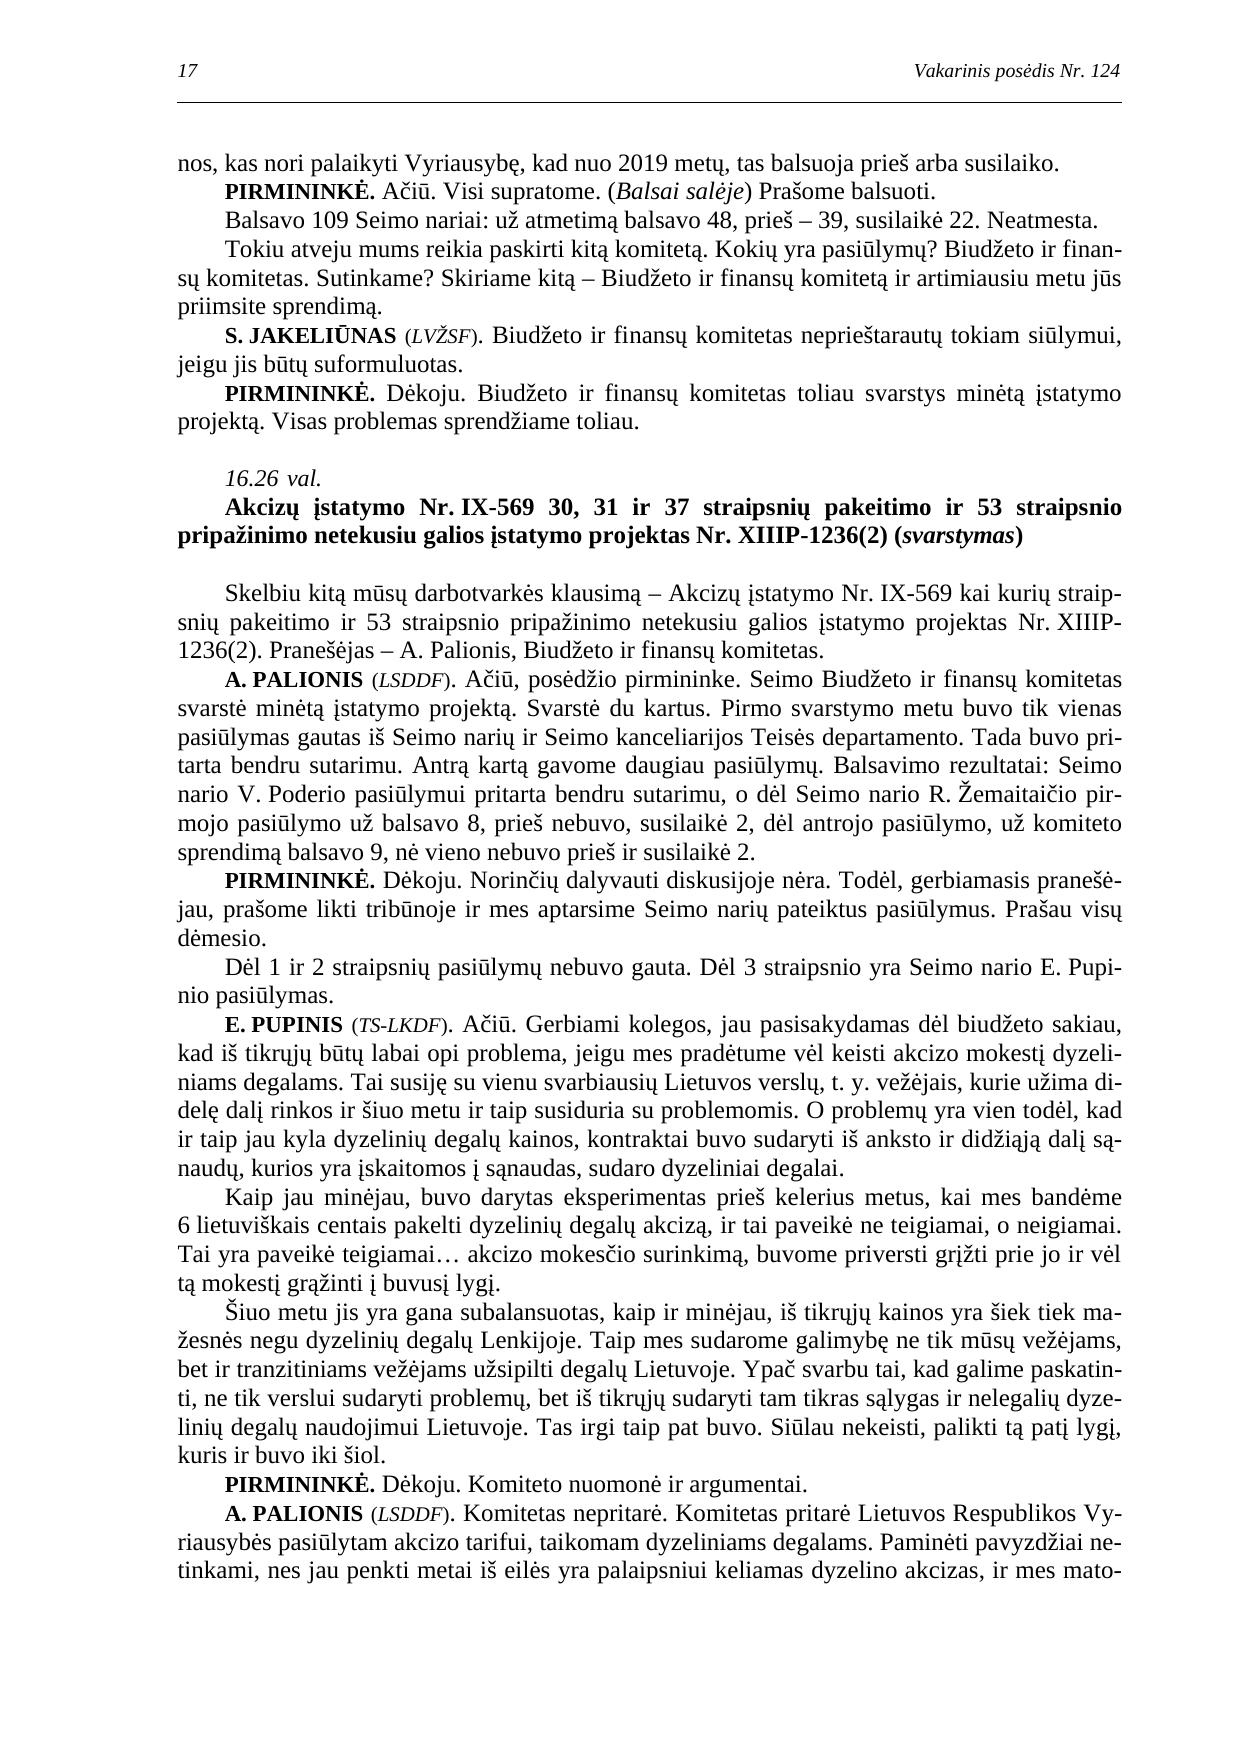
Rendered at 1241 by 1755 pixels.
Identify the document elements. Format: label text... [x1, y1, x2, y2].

text nos, kas no­ri pa­lai­ky­ti Vy­riau­sy­bę, kad nuo 2019 me­tų, tas bal­suo­ja prieš ar­ba su­si­lai­ko. [177, 148, 1122, 176]
text Kaip jau mi­nė­jau, bu­vo da­ry­tas eks­pe­ri­men­tas prieš ke­le­rius me­tus, kai mes ban­dė­me 6 lie­tu­viš­kais cen­tais pa­kel­ti dy­ze­li­nių de­ga­lų ak­ci­zą, ir tai pa­vei­kė ne tei­gia­mai, o nei­gia­mai. Tai yra pa­vei­kė tei­gia­mai… ak­ci­zo mo­kes­čio su­rin­ki­mą, bu­vo­me pri­vers­ti grįž­ti prie jo ir vėl tą mo­kes­tį grą­žin­ti į bu­vu­sį ly­gį. [177, 1182, 1122, 1297]
text Dėl 1 ir 2 straips­nių pa­siū­ly­mų ne­bu­vo gau­ta. Dėl 3 straips­nio yra Sei­mo na­rio E. Pu­pi­nio pa­siū­ly­mas. [177, 952, 1122, 1009]
text PIRMININKĖ. Ačiū. Vi­si su­pra­to­me. (Bal­sai sa­lė­je) Pra­šo­me bal­suo­ti. [177, 176, 1122, 205]
text 16.26 val. [224, 464, 1122, 492]
text A. PALIONIS (LSDDF). Ačiū, po­sė­džio pir­mi­nin­ke. Sei­mo Biu­dže­to ir fi­nan­sų ko­mi­te­tas svars­tė mi­nė­tą įsta­ty­mo pro­jek­tą. Svars­tė du kar­tus. Pir­mo svars­ty­mo me­tu bu­vo tik vie­nas pa­siū­ly­mas gau­tas iš Sei­mo na­rių ir Sei­mo kan­ce­lia­ri­jos Tei­sės de­par­ta­men­to. Ta­da bu­vo pri­tar­ta ben­dru su­ta­ri­mu. An­trą kar­tą ga­vo­me dau­giau pa­siū­ly­mų. Bal­sa­vi­mo re­zul­ta­tai: Sei­mo na­rio V. Po­de­rio pa­siū­ly­mui pri­tar­ta ben­dru su­ta­ri­mu, o dėl Sei­mo na­rio R. Že­mai­tai­čio pir­mo­jo pa­siū­ly­mo už bal­sa­vo 8, prieš ne­bu­vo, su­si­lai­kė 2, dėl ant­ro­jo pa­siū­ly­mo, už ko­mi­te­to spren­di­mą bal­sa­vo 9, nė vie­no ne­bu­vo prieš ir su­si­lai­kė 2. [177, 664, 1122, 865]
text PIRMININKĖ. Dė­ko­ju. No­rin­čių da­ly­vau­ti dis­ku­si­jo­je nė­ra. To­dėl, ger­bia­ma­sis pra­ne­šė­jau, pra­šo­me lik­ti tri­bū­no­je ir mes ap­tar­si­me Sei­mo na­rių pa­teik­tus pa­siū­ly­mus. Pra­šau vi­sų dė­me­sio. [177, 865, 1122, 952]
text Skel­biu ki­tą mū­sų dar­bo­tvarkės klau­si­mą – Ak­ci­zų įsta­ty­mo Nr. IX-569 kai ku­rių straip­snių pa­kei­ti­mo ir 53 straips­nio pri­pa­ži­ni­mo ne­te­ku­siu ga­lios įsta­ty­mo pro­jek­tas Nr. XIIIP-1236(2). Pra­ne­šė­jas – A. Pa­lio­nis, Biu­dže­to ir fi­nan­sų ko­mi­te­tas. [177, 578, 1122, 664]
text Bal­sa­vo 109 Sei­mo na­riai: už at­me­ti­mą bal­sa­vo 48, prieš – 39, su­si­lai­kė 22. Ne­at­mes­ta. [177, 205, 1122, 234]
text Šiuo me­tu jis yra ga­na su­ba­lan­suo­tas, kaip ir mi­nė­jau, iš tik­rų­jų kai­nos yra šiek tiek ma­žes­nės ne­gu dy­ze­li­nių de­ga­lų Len­ki­jo­je. Taip mes su­da­ro­me ga­li­my­bę ne tik mū­sų ve­žė­jams, bet ir tran­zi­ti­niams ve­žė­jams už­si­pil­ti de­ga­lų Lie­tu­vo­je. Ypač svar­bu tai, kad ga­li­me pa­ska­tin­ti, ne tik ver­slui su­da­ry­ti pro­ble­mų, bet iš tik­rų­jų su­da­ry­ti tam tik­ras są­ly­gas ir ne­le­ga­lių dy­ze­li­nių de­ga­lų nau­do­ji­mui Lie­tu­vo­je. Tas ir­gi taip pat bu­vo. Siū­lau ne­keis­ti, pa­lik­ti tą pa­tį ly­gį, ku­ris ir bu­vo iki šiol. [177, 1297, 1122, 1469]
text S. JAKELIŪNAS (LVŽSF). Biu­dže­to ir fi­nan­sų ko­mi­te­tas ne­pri­eš­ta­rau­tų to­kiam siū­ly­mui, jei­gu jis bū­tų su­for­mu­luo­tas. [177, 320, 1122, 378]
text PIRMININKĖ. Dė­ko­ju. Biu­dže­to ir fi­nan­sų ko­mi­te­tas to­liau svars­tys mi­nė­tą įsta­ty­mo pro­jek­tą. Vi­sas pro­ble­mas spren­džia­me to­liau. [177, 378, 1122, 435]
text Ak­ci­zų įsta­ty­mo Nr. IX-569 30, 31 ir 37 straips­nių pa­kei­ti­mo ir 53 straips­nio pripaži­ni­mo ne­te­ku­siu ga­lios įsta­ty­mo pro­jek­tas Nr. XIIIP-1236(2) (svars­ty­mas) [177, 492, 1122, 549]
text A. PALIONIS (LSDDF). Ko­mi­te­tas ne­pri­ta­rė. Ko­mi­te­tas pri­ta­rė Lie­tu­vos Res­pub­li­kos Vy­riau­sy­bės pa­siū­ly­tam ak­ci­zo ta­ri­fui, tai­ko­mam dy­ze­li­niams de­ga­lams. Pa­mi­nė­ti pa­vyz­džiai ne­tin­ka­mi, nes jau penk­ti me­tai iš ei­lės yra pa­laips­niui ke­lia­mas dy­ze­li­no ak­ci­zas, ir mes ma­to­ [177, 1498, 1122, 1584]
text E. PUPINIS (TS-LKDF). Ačiū. Ger­bia­mi ko­le­gos, jau pa­si­sa­ky­da­mas dėl biu­dže­to sa­kiau, kad iš tik­rų­jų bū­tų la­bai opi pro­ble­ma, jei­gu mes pra­dė­tu­me vėl keis­ti ak­ci­zo mo­kes­tį dy­ze­li­niams de­ga­lams. Tai su­si­ję su vie­nu svar­biau­sių Lie­tu­vos ver­slų, t. y. ve­žė­jais, ku­rie už­ima di­de­lę da­lį rin­kos ir šiuo me­tu ir taip su­si­du­ria su pro­ble­mo­mis. O pro­ble­mų yra vien to­dėl, kad ir taip jau ky­la dy­ze­li­nių de­ga­lų kai­nos, kontr­aktai bu­vo su­da­ry­ti iš anks­to ir di­dži­ą­ją da­lį są­nau­dų, ku­rios yra įskai­to­mos į są­nau­das, su­da­ro dy­ze­li­niai de­ga­lai. [177, 1009, 1122, 1182]
text To­kiu at­ve­ju mums rei­kia pa­skir­ti ki­tą ko­mi­te­tą. Ko­kių yra pa­siū­ly­mų? Biu­dže­to ir fi­nan­sų ko­mi­te­tas. Su­tin­ka­me? Ski­ria­me ki­tą – Biu­dže­to ir fi­nan­sų ko­mi­te­tą ir ar­ti­miau­siu me­tu jūs pri­im­si­te spren­di­mą. [177, 234, 1122, 320]
text PIRMININKĖ. Dė­ko­ju. Ko­mi­te­to nuo­mo­nė ir ar­gu­men­tai. [177, 1469, 1122, 1498]
